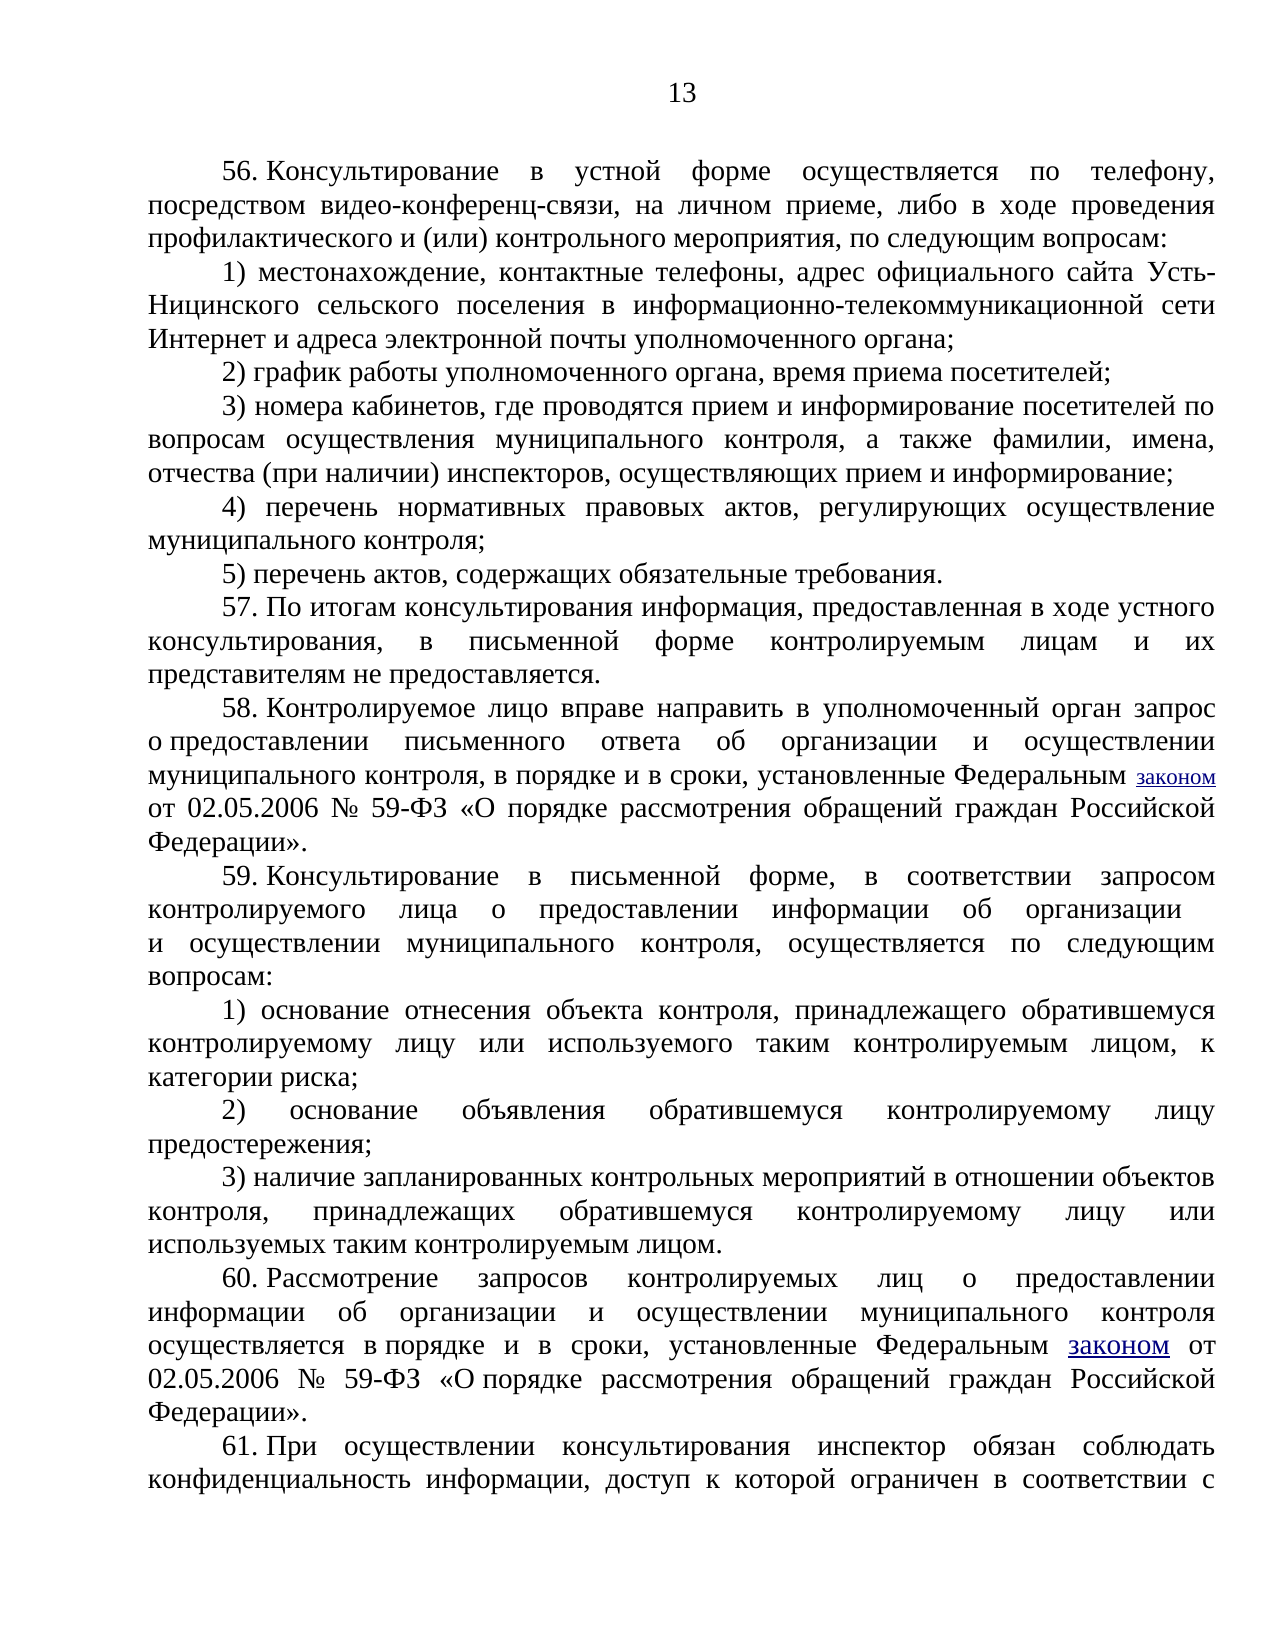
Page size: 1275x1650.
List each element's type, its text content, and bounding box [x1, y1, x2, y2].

text 1) местонахождение, контактные телефоны, адрес официального сайта Усть-Ницинского сельского поселения в информационно-телекоммуникационной сети Интернет и адреса электронной почты уполномоченного органа; [148, 254, 1216, 354]
list По итогам консультирования информация, предоставленная в ходе устного консультирования, в письменной форме контролируемым лицам и их представителям не предоставляется. [148, 589, 1216, 690]
list Консультирование в устной форме осуществляется по телефону, посредством видео-конференц-связи, на личном приеме, либо в ходе проведения профилактического и (или) контрольного мероприятия, по следующим вопросам: [148, 153, 1216, 254]
text 3) наличие запланированных контрольных мероприятий в отношении объектов контроля, принадлежащих обратившемуся контролируемому лицу или используемых таким контролируемым лицом. [148, 1159, 1216, 1260]
text 5) перечень актов, содержащих обязательные требования. [148, 556, 1216, 589]
text 3) номера кабинетов, где проводятся прием и информирование посетителей по вопросам осуществления муниципального контроля, а также фамилии, имена, отчества (при наличии) инспекторов, осуществляющих прием и информирование; [148, 388, 1216, 489]
list При осуществлении консультирования инспектор обязан соблюдать конфиденциальность информации, доступ к которой ограничен в соответствии с [148, 1428, 1216, 1495]
text 2) основание объявления обратившемуся контролируемому лицу предостережения; [148, 1092, 1216, 1159]
list Контролируемое лицо вправе направить в уполномоченный орган запрос о предоставлении письменного ответа об организации и осуществлении муниципального контроля, в порядке и в сроки, установленные Федеральным законом от 02.05.2006 № 59-ФЗ «О порядке рассмотрения обращений граждан Российской Федерации». [148, 690, 1216, 858]
text 2) график работы уполномоченного органа, время приема посетителей; [148, 354, 1216, 388]
list Рассмотрение запросов контролируемых лиц о предоставлении информации об организации и осуществлении муниципального контроля осуществляется в порядке и в сроки, установленные Федеральным законом от 02.05.2006 № 59-ФЗ «О порядке рассмотрения обращений граждан Российской Федерации». [148, 1260, 1216, 1428]
text 4) перечень нормативных правовых актов, регулирующих осуществление муниципального контроля; [148, 489, 1216, 556]
list Консультирование в письменной форме, в соответствии запросом контролируемого лица о предоставлении информации об организации и осуществлении муниципального контроля, осуществляется по следующим вопросам: [148, 858, 1216, 992]
text 1) основание отнесения объекта контроля, принадлежащего обратившемуся контролируемому лицу или используемого таким контролируемым лицом, к категории риска; [148, 992, 1216, 1092]
